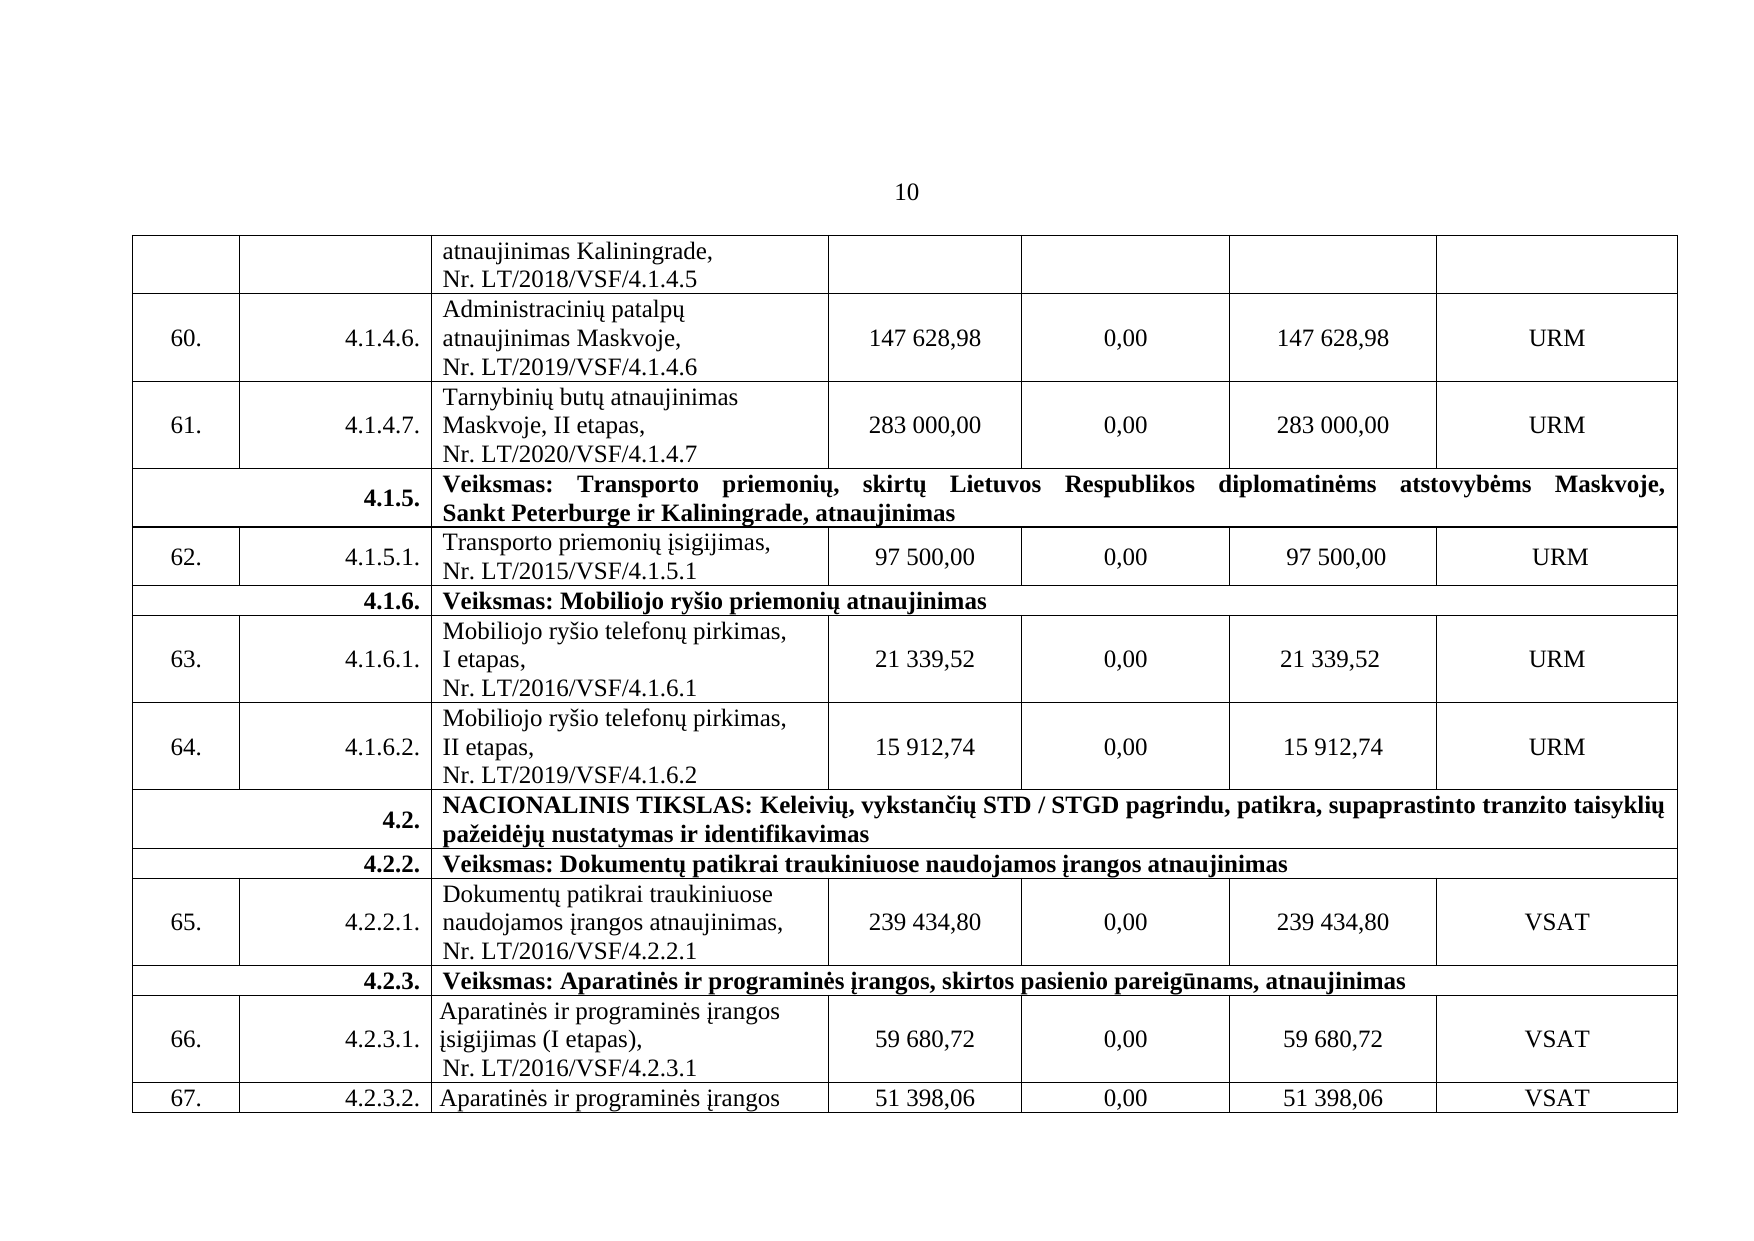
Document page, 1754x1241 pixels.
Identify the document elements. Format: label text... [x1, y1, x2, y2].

table_cell VSAT [1437, 879, 1677, 965]
table_cell [133, 236, 239, 293]
table_cell 21 339,52 [1230, 616, 1436, 702]
table_cell 62. [133, 528, 239, 585]
table_cell 239 434,80 [1230, 879, 1436, 965]
table_cell 4.1.4.7. [240, 382, 431, 468]
table_cell 0,00 [1022, 294, 1229, 381]
table_cell Transporto priemonių įsigijimas, Nr. LT/2015/VSF/4.1.5.1 [432, 528, 828, 585]
table_cell 147 628,98 [829, 294, 1021, 381]
table_cell VSAT [1437, 1083, 1677, 1112]
table_cell Mobiliojo ryšio telefonų pirkimas, II etapas, Nr. LT/2019/VSF/4.1.6.2 [432, 703, 828, 789]
table_cell 0,00 [1022, 382, 1229, 468]
table_cell 97 500,00 [829, 528, 1021, 585]
table_cell Veiksmas: Dokumentų patikrai traukiniuose naudojamos įrangos atnaujinimas [432, 849, 1677, 878]
table_cell 4.1.6. [133, 586, 431, 615]
table_cell 283 000,00 [1230, 382, 1436, 468]
table_cell 147 628,98 [1230, 294, 1436, 381]
table_cell [240, 236, 431, 293]
table_cell NACIONALINIS TIKSLAS: Keleivių, vykstančių STD / STGD pagrindu, patikra, supaprastinto tranzito taisyklių pažeidėjų nustatymas ir identifikavimas [432, 790, 1677, 848]
table_cell Aparatinės ir programinės įrangos [432, 1083, 828, 1112]
table_cell 4.2.2.1. [240, 879, 431, 965]
table_cell 64. [133, 703, 239, 789]
table_cell Administracinių patalpų atnaujinimas Maskvoje, Nr. LT/2019/VSF/4.1.4.6 [432, 294, 828, 381]
table_cell Tarnybinių butų atnaujinimas Maskvoje, II etapas, Nr. LT/2020/VSF/4.1.4.7 [432, 382, 828, 468]
table_cell Veiksmas: Mobiliojo ryšio priemonių atnaujinimas [432, 586, 1677, 615]
table_cell [1022, 236, 1229, 293]
table_cell [1230, 236, 1436, 293]
table_cell [829, 236, 1021, 293]
table_cell 4.1.4.6. [240, 294, 431, 381]
table_cell 67. [133, 1083, 239, 1112]
table_cell 4.2.3.1. [240, 996, 431, 1082]
table_cell 63. [133, 616, 239, 702]
table_cell Dokumentų patikrai traukiniuose naudojamos įrangos atnaujinimas, Nr. LT/2016/VSF/4.2.2.1 [432, 879, 828, 965]
table_cell URM [1437, 382, 1677, 468]
table_cell 59 680,72 [829, 996, 1021, 1082]
table_cell 15 912,74 [1230, 703, 1436, 789]
table_cell Mobiliojo ryšio telefonų pirkimas, I etapas, Nr. LT/2016/VSF/4.1.6.1 [432, 616, 828, 702]
table_cell 61. [133, 382, 239, 468]
table_cell 0,00 [1022, 879, 1229, 965]
table_cell 4.2.3.2. [240, 1083, 431, 1112]
table_cell 4.1.5. [133, 469, 431, 526]
table_cell 4.2.2. [133, 849, 431, 878]
table_cell 0,00 [1022, 528, 1229, 585]
table_cell 66. [133, 996, 239, 1082]
table_cell Aparatinės ir programinės įrangos įsigijimas (I etapas), Nr. LT/2016/VSF/4.2.3.1 [432, 996, 828, 1082]
table_cell URM [1437, 528, 1677, 585]
table_cell 0,00 [1022, 616, 1229, 702]
table_cell [1437, 236, 1677, 293]
table_cell 239 434,80 [829, 879, 1021, 965]
table_cell 60. [133, 294, 239, 381]
table_cell 0,00 [1022, 1083, 1229, 1112]
table_cell 0,00 [1022, 703, 1229, 789]
table_cell URM [1437, 616, 1677, 702]
table_cell 21 339,52 [829, 616, 1021, 702]
table_cell 97 500,00 [1230, 528, 1436, 585]
table_cell 59 680,72 [1230, 996, 1436, 1082]
table_cell 4.2.3. [133, 966, 431, 995]
table_cell URM [1437, 703, 1677, 789]
table_cell 0,00 [1022, 996, 1229, 1082]
table_cell atnaujinimas Kaliningrade, Nr. LT/2018/VSF/4.1.4.5 [432, 236, 828, 293]
table_cell 4.2. [133, 790, 431, 848]
table_cell 283 000,00 [829, 382, 1021, 468]
table_cell 4.1.6.1. [240, 616, 431, 702]
table_cell Veiksmas: Aparatinės ir programinės įrangos, skirtos pasienio pareigūnams, atnaujinimas [432, 966, 1677, 995]
table_cell 4.1.5.1. [240, 528, 431, 585]
table_cell 4.1.6.2. [240, 703, 431, 789]
table_cell URM [1437, 294, 1677, 381]
table_cell 15 912,74 [829, 703, 1021, 789]
table_cell 51 398,06 [1230, 1083, 1436, 1112]
table_cell VSAT [1437, 996, 1677, 1082]
table_cell Veiksmas: Transporto priemonių, skirtų Lietuvos Respublikos diplomatinėms atstovybėms Maskvoje, Sankt Peterburge ir Kaliningrade, atnaujinimas [432, 469, 1677, 526]
table_cell 65. [133, 879, 239, 965]
table_cell 51 398,06 [829, 1083, 1021, 1112]
